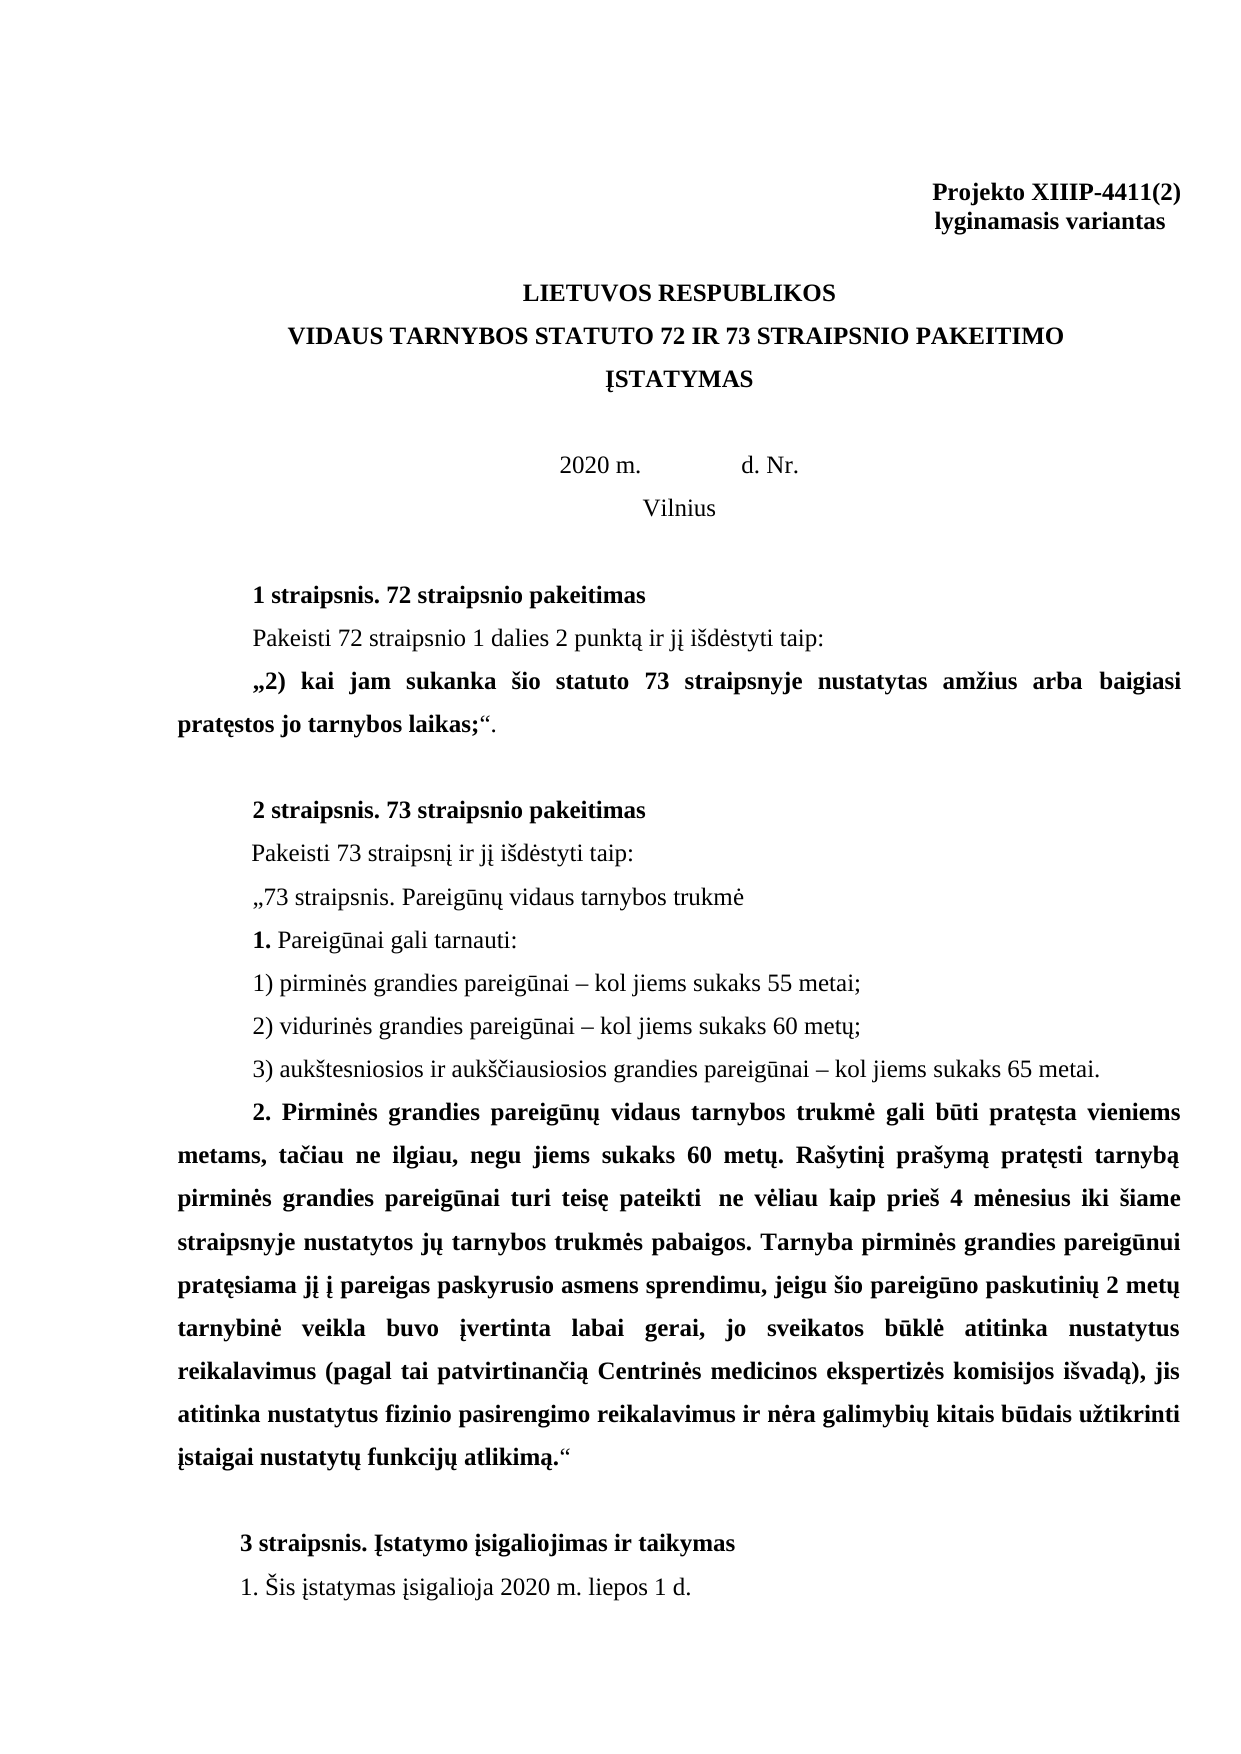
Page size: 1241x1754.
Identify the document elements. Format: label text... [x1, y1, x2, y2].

text 2020 m. d. Nr. [177, 450, 1181, 479]
text „2) kai jam sukanka šio statuto 73 straipsnyje nustatytas amžius arba baigiasi pratęstos jo tarnybos laikas;“. [177, 666, 1181, 738]
text „73 straipsnis. Pareigūnų vidaus tarnybos trukmė [177, 882, 1181, 910]
text Vilnius [177, 493, 1181, 522]
text VIDAUS TARNYBOS STATUTO 72 ir 73 STraipsnio PAKEITIMO [177, 321, 1181, 350]
text 3 straipsnis. Įstatymo įsigaliojimas ir taikymas [177, 1528, 1181, 1557]
text 1 straipsnis. 72 straipsnio pakeitimas [177, 580, 1181, 608]
text Pakeisti 73 straipsnį ir jį išdėstyti taip: [177, 838, 1181, 867]
text 2. Pirminės grandies pareigūnų vidaus tarnybos trukmė gali būti pratęsta vieniems metams, tačiau ne ilgiau, negu jiems sukaks 60 metų. Rašytinį prašymą pratęsti tarnybą pirminės grandies pareigūnai turi teisę pateikti ne vėliau kaip prieš 4 mėnesius iki šiame straipsnyje nustatytos jų tarnybos trukmės pabaigos. Tarnyba pirminės grandies pareigūnui pratęsiama jį į pareigas paskyrusio asmens sprendimu, jeigu šio pareigūno paskutinių 2 metų tarnybinė veikla buvo įvertinta labai gerai, jo sveikatos būklė atitinka nustatytus reikalavimus (pagal tai patvirtinančią Centrinės medicinos ekspertizės komisijos išvadą), jis atitinka nustatytus fizinio pasirengimo reikalavimus ir nėra galimybių kitais būdais užtikrinti įstaigai nustatytų funkcijų atlikimą.“ [177, 1097, 1181, 1471]
text 1. Pareigūnai gali tarnauti: [177, 925, 1181, 953]
text Projekto XIIIP-4411(2) [177, 177, 1181, 206]
text 2 straipsnis. 73 straipsnio pakeitimas [177, 795, 1181, 824]
text LIETUVOS RESPUBLIKOS [177, 278, 1181, 307]
text Pakeisti 72 straipsnio 1 dalies 2 punktą ir jį išdėstyti taip: [177, 623, 1181, 652]
text 1) pirminės grandies pareigūnai – kol jiems sukaks 55 metai; [177, 968, 1181, 997]
text 3) aukštesniosios ir aukščiausiosios grandies pareigūnai – kol jiems sukaks 65 metai. [177, 1054, 1181, 1083]
text 1. Šis įstatymas įsigalioja 2020 m. liepos 1 d. [177, 1572, 1181, 1600]
text ĮSTATYMAS [177, 364, 1181, 393]
text lyginamasis variantas [781, 206, 1181, 235]
text 2) vidurinės grandies pareigūnai – kol jiems sukaks 60 metų; [177, 1011, 1181, 1040]
